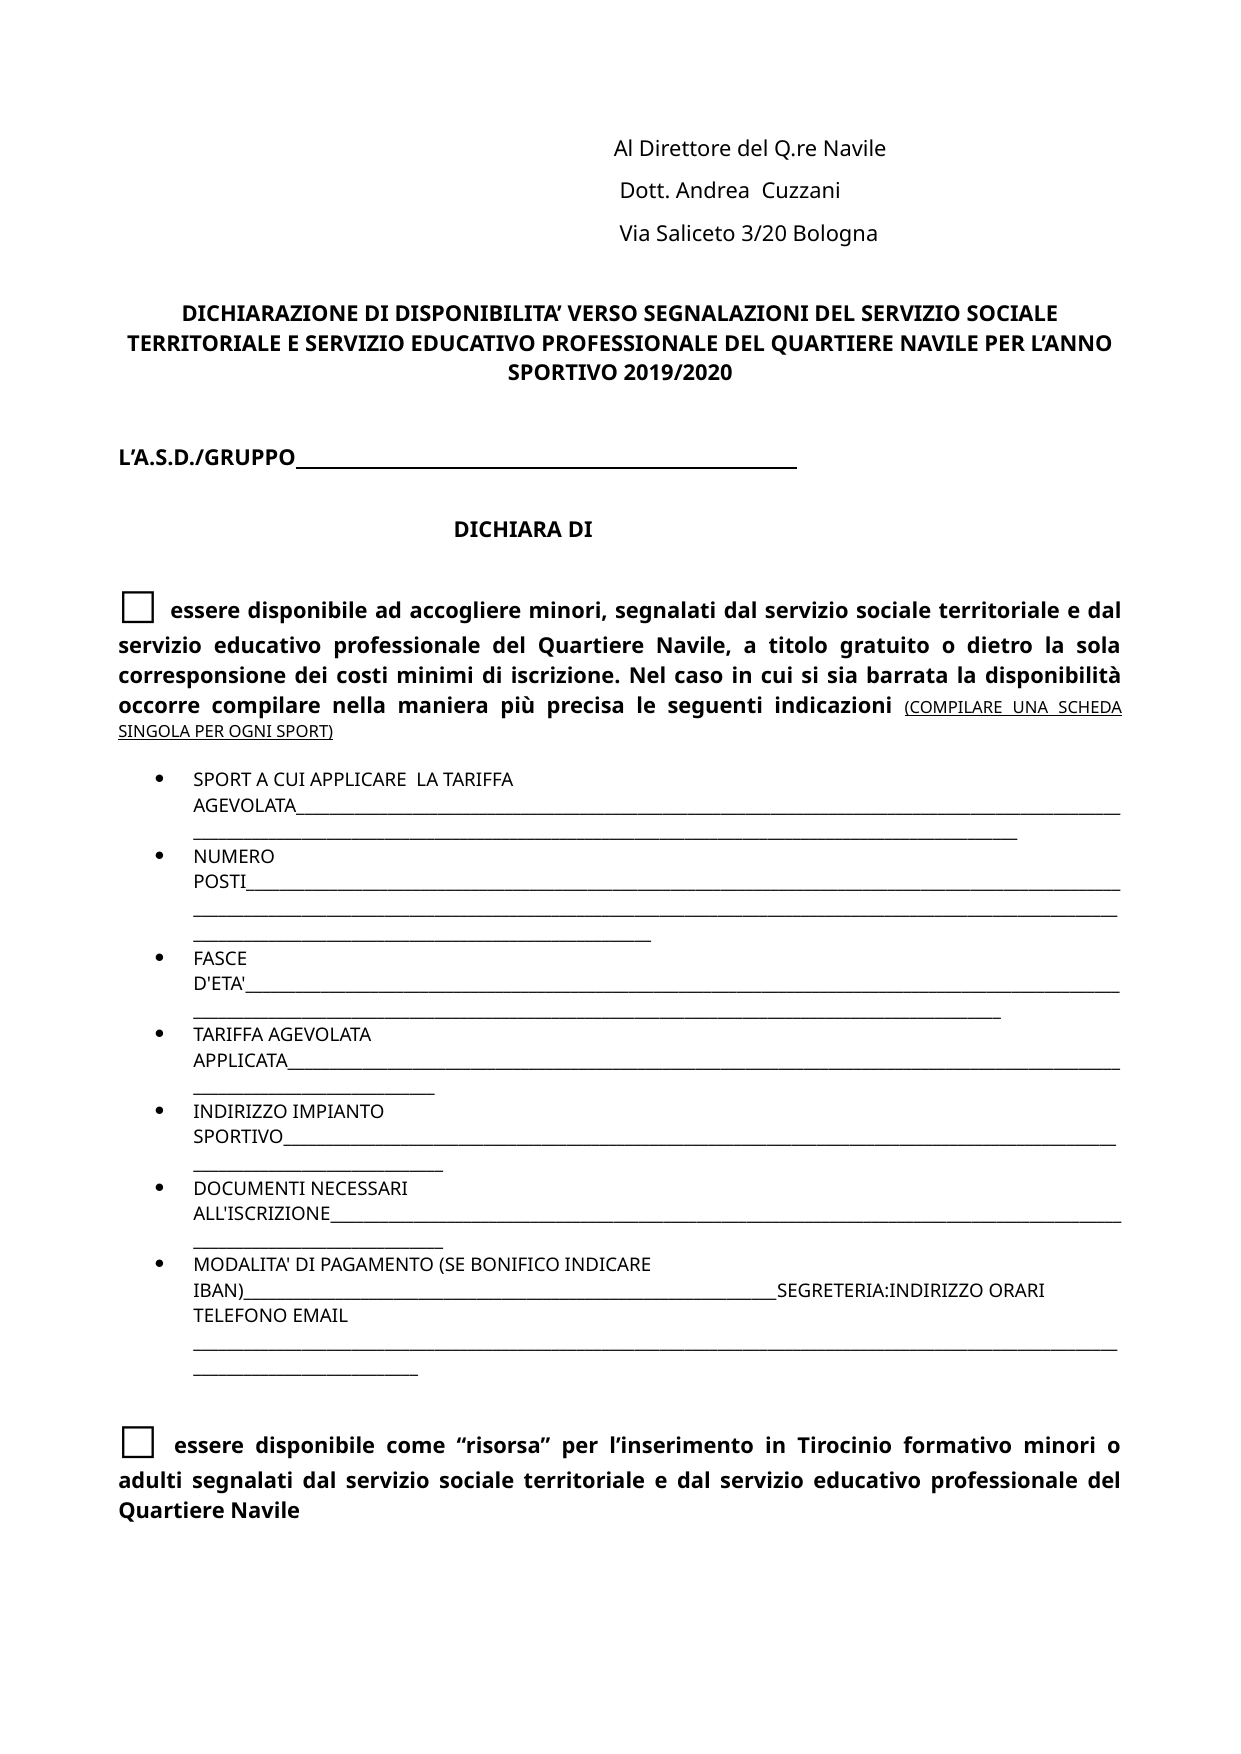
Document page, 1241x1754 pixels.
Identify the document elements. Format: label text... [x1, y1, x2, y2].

text L’A.S.D./GRUPPO [118, 442, 1122, 472]
list DOCUMENTI NECESSARI ALL'ISCRIZIONE_____________________________________________________________________________________________________________________________ [156, 1175, 1122, 1251]
list MODALITA' DI PAGAMENTO (SE BONIFICO INDICARE IBAN)________________________________________________________________SEGRETERIA:INDIRIZZO ORARI TELEFONO EMAIL __________________________________________________________________________________________________________________________________________ [156, 1251, 1122, 1379]
text Dott. Andrea Cuzzani [118, 175, 1122, 205]
text Al Direttore del Q.re Navile [118, 133, 1122, 163]
subtitle □ essere disponibile ad accogliere minori, segnalati dal servizio sociale territoriale e dal servizio educativo professionale del Quartiere Navile, a titolo gratuito o dietro la sola corresponsione dei costi minimi di iscrizione. Nel caso in cui si sia barrata la disponibilità occorre compilare nella maniera più precisa le seguenti indicazioni (COMPILARE UNA SCHEDA SINGOLA PER OGNI SPORT) [118, 573, 1122, 742]
list TARIFFA AGEVOLATA APPLICATA_________________________________________________________________________________________________________________________________ [156, 1022, 1122, 1098]
list NUMERO POSTI_______________________________________________________________________________________________________________________________________________________________________________________________________________________________________________________________________________ [156, 843, 1122, 945]
subtitle □ essere disponibile come “risorsa” per l’inserimento in Tirocinio formativo minori o adulti segnalati dal servizio sociale territoriale e dal servizio educativo professionale del Quartiere Navile [118, 1409, 1122, 1525]
list INDIRIZZO IMPIANTO SPORTIVO__________________________________________________________________________________________________________________________________ [156, 1098, 1122, 1175]
text DICHIARAZIONE DI DISPONIBILITA’ VERSO SEGNALAZIONI DEL SERVIZIO SOCIALE TERRITORIALE E SERVIZIO EDUCATIVO PROFESSIONALE DEL QUARTIERE NAVILE PER L’ANNO SPORTIVO 2019/2020 [118, 298, 1122, 387]
text DICHIARA DI [118, 514, 1122, 544]
text Via Saliceto 3/20 Bologna [118, 218, 1122, 247]
list FASCE D'ETA'__________________________________________________________________________________________________________________________________________________________________________________________________________ [156, 945, 1122, 1022]
list SPORT A CUI APPLICARE LA TARIFFA AGEVOLATA______________________________________________________________________________________________________________________________________________________________________________________________________ [156, 766, 1122, 843]
